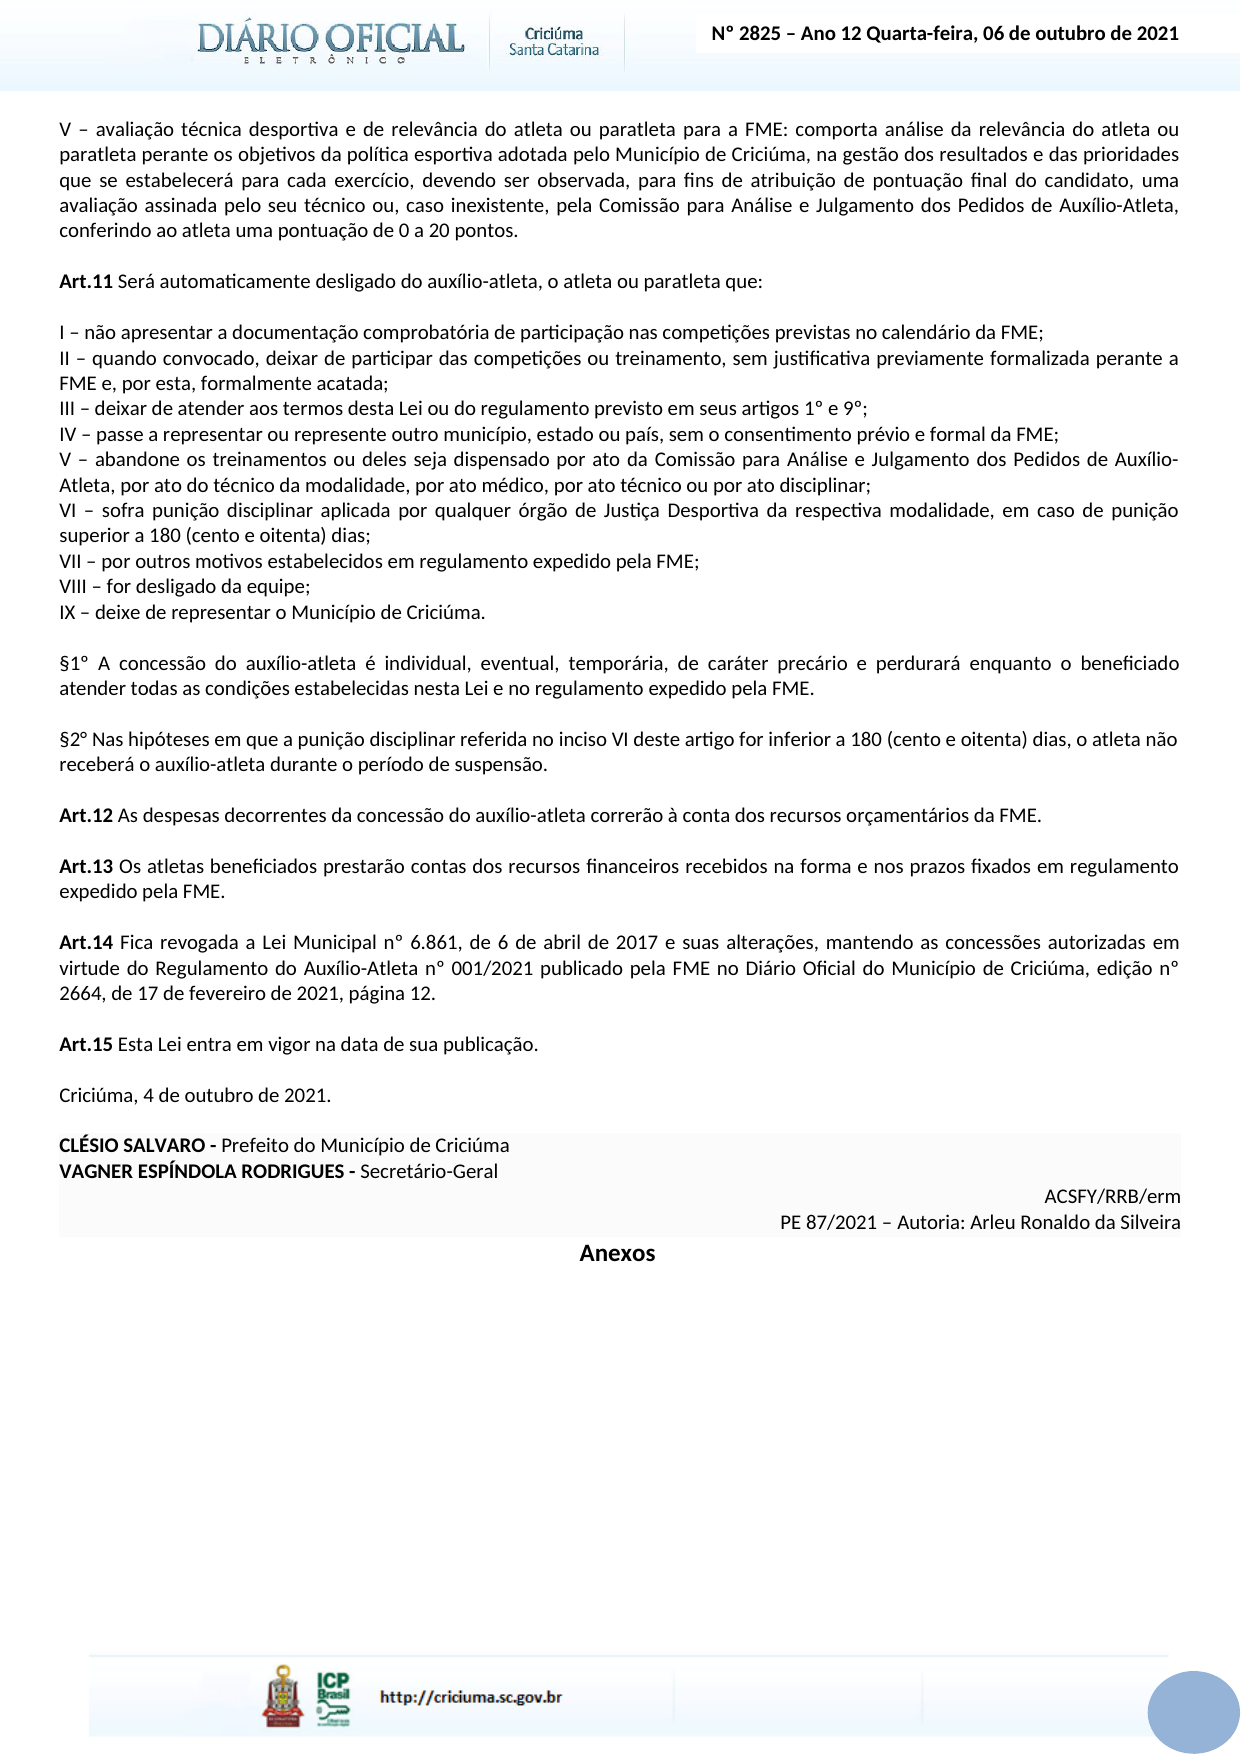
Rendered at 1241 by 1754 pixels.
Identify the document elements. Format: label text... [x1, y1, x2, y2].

text VII – por outros motivos estabelecidos em regulamento expedido pela FME; [59, 548, 1181, 573]
text ACSFY/RRB/erm [59, 1183, 1181, 1209]
text Criciúma, 4 de outubro de 2021. [59, 1082, 1181, 1107]
text II – quando convocado, deixar de participar das competições ou treinamento, sem justificativa previamente formalizada perante a FME e, por esta, formalmente acatada; [59, 345, 1181, 396]
text III – deixar de atender aos termos desta Lei ou do regulamento previsto em seus artigos 1º e 9º; [59, 396, 1181, 421]
text V – abandone os treinamentos ou deles seja dispensado por ato da Comissão para Análise e Julgamento dos Pedidos de Auxílio-Atleta, por ato do técnico da modalidade, por ato médico, por ato técnico ou por ato disciplinar; [59, 446, 1181, 497]
text Art.14 Fica revogada a Lei Municipal nº 6.861, de 6 de abril de 2017 e suas alterações, mantendo as concessões autorizadas em virtude do Regulamento do Auxílio-Atleta nº 001/2021 publicado pela FME no Diário Oficial do Município de Criciúma, edição nº 2664, de 17 de fevereiro de 2021, página 12. [59, 929, 1181, 1006]
text V – avaliação técnica desportiva e de relevância do atleta ou paratleta para a FME: comporta análise da relevância do atleta ou paratleta perante os objetivos da política esportiva adotada pelo Município de Criciúma, na gestão dos resultados e das prioridades que se estabelecerá para cada exercício, devendo ser observada, para fins de atribuição de pontuação final do candidato, uma avaliação assinada pelo seu técnico ou, caso inexistente, pela Comissão para Análise e Julgamento dos Pedidos de Auxílio-Atleta, conferindo ao atleta uma pontuação de 0 a 20 pontos. [59, 116, 1181, 243]
text §2° Nas hipóteses em que a punição disciplinar referida no inciso VI deste artigo for inferior a 180 (cento e oitenta) dias, o atleta não receberá o auxílio-atleta durante o período de suspensão. [59, 726, 1181, 777]
text Art.13 Os atletas beneficiados prestarão contas dos recursos financeiros recebidos na forma e nos prazos fixados em regulamento expedido pela FME. [59, 853, 1181, 904]
text VI – sofra punição disciplinar aplicada por qualquer órgão de Justiça Desportiva da respectiva modalidade, em caso de punição superior a 180 (cento e oitenta) dias; [59, 497, 1181, 548]
text I – não apresentar a documentação comprobatória de participação nas competições previstas no calendário da FME; [59, 319, 1181, 345]
text IX – deixe de representar o Município de Criciúma. [59, 599, 1181, 624]
text Anexos [59, 1237, 1181, 1267]
text IV – passe a representar ou represente outro município, estado ou país, sem o consentimento prévio e formal da FME; [59, 421, 1181, 446]
text VIII – for desligado da equipe; [59, 573, 1181, 599]
text Art.12 As despesas decorrentes da concessão do auxílio-atleta correrão à conta dos recursos orçamentários da FME. [59, 802, 1181, 828]
text CLÉSIO SALVARO - Prefeito do Município de Criciúma [59, 1133, 1181, 1158]
text §1º A concessão do auxílio-atleta é individual, eventual, temporária, de caráter precário e perdurará enquanto o beneficiado atender todas as condições estabelecidas nesta Lei e no regulamento expedido pela FME. [59, 650, 1181, 701]
text PE 87/2021 – Autoria: Arleu Ronaldo da Silveira [59, 1209, 1181, 1234]
text Art.15 Esta Lei entra em vigor na data de sua publicação. [59, 1031, 1181, 1056]
text Art.11 Será automaticamente desligado do auxílio-atleta, o atleta ou paratleta que: [59, 268, 1181, 294]
text VAGNER ESPÍNDOLA RODRIGUES - Secretário-Geral [59, 1158, 1181, 1183]
